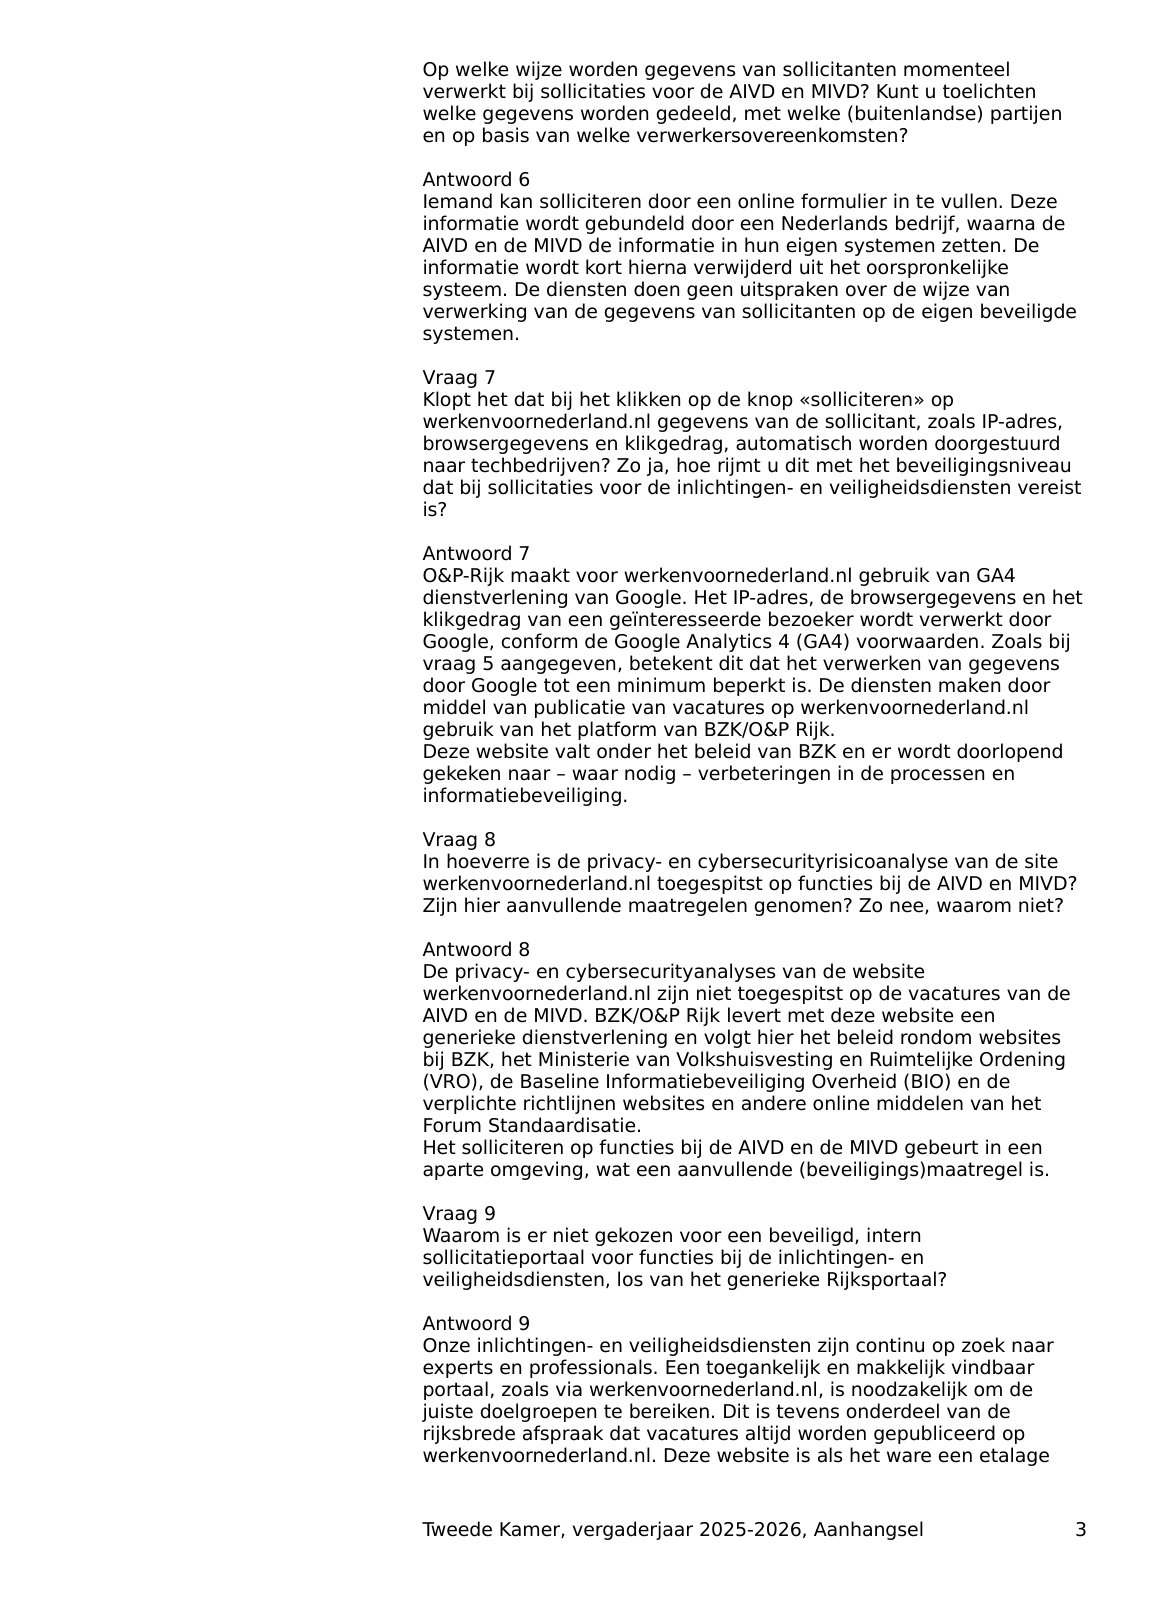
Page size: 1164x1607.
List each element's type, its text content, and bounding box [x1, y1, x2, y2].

text Het solliciteren op functies bij de AIVD en de MIVD gebeurt in een aparte omgeving, wat een aanvullende (beveiligings)maatregel is. [422, 1137, 1087, 1181]
text Antwoord 7 [422, 543, 1087, 565]
text Deze website valt onder het beleid van BZK en er wordt doorlopend gekeken naar – waar nodig – verbeteringen in de processen en informatiebeveiliging. [422, 741, 1087, 807]
text Vraag 8 [422, 829, 1087, 851]
text Waarom is er niet gekozen voor een beveiligd, intern sollicitatieportaal voor functies bij de inlichtingen- en veiligheidsdiensten, los van het generieke Rijksportaal? [422, 1225, 1087, 1291]
text Antwoord 9 [422, 1313, 1087, 1335]
text Antwoord 8 [422, 939, 1087, 961]
text De privacy- en cybersecurityanalyses van de website werkenvoornederland.nl zijn niet toegespitst op de vacatures van de AIVD en de MIVD. BZK/O&P Rijk levert met deze website een generieke dienstverlening en volgt hier het beleid rondom websites bij BZK, het Ministerie van Volkshuisvesting en Ruimtelijke Ordening (VRO), de Baseline Informatiebeveiliging Overheid (BIO) en de verplichte richtlijnen websites en andere online middelen van het Forum Standaardisatie. [422, 961, 1087, 1137]
text Onze inlichtingen- en veiligheidsdiensten zijn continu op zoek naar experts en professionals. Een toegankelijk en makkelijk vindbaar portaal, zoals via werkenvoornederland.nl, is noodzakelijk om de juiste doelgroepen te bereiken. Dit is tevens onderdeel van de rijksbrede afspraak dat vacatures altijd worden gepubliceerd op werkenvoornederland.nl. Deze website is als het ware een etalage [422, 1335, 1087, 1467]
text Klopt het dat bij het klikken op de knop «solliciteren» op werkenvoornederland.nl gegevens van de sollicitant, zoals IP-adres, browsergegevens en klikgedrag, automatisch worden doorgestuurd naar techbedrijven? Zo ja, hoe rijmt u dit met het beveiligingsniveau dat bij sollicitaties voor de inlichtingen- en veiligheidsdiensten vereist is? [422, 389, 1087, 521]
text Op welke wijze worden gegevens van sollicitanten momenteel verwerkt bij sollicitaties voor de AIVD en MIVD? Kunt u toelichten welke gegevens worden gedeeld, met welke (buitenlandse) partijen en op basis van welke verwerkersovereenkomsten? [422, 59, 1087, 147]
text In hoeverre is de privacy- en cybersecurityrisicoanalyse van de site werkenvoornederland.nl toegespitst op functies bij de AIVD en MIVD? Zijn hier aanvullende maatregelen genomen? Zo nee, waarom niet? [422, 851, 1087, 917]
text O&P-Rijk maakt voor werkenvoornederland.nl gebruik van GA4 dienstverlening van Google. Het IP-adres, de browsergegevens en het klikgedrag van een geïnteresseerde bezoeker wordt verwerkt door Google, conform de Google Analytics 4 (GA4) voorwaarden. Zoals bij vraag 5 aangegeven, betekent dit dat het verwerken van gegevens door Google tot een minimum beperkt is. De diensten maken door middel van publicatie van vacatures op werkenvoornederland.nl gebruik van het platform van BZK/O&P Rijk. [422, 565, 1087, 741]
text Vraag 9 [422, 1203, 1087, 1225]
text Antwoord 6 [422, 169, 1087, 191]
text Vraag 7 [422, 367, 1087, 389]
text Iemand kan solliciteren door een online formulier in te vullen. Deze informatie wordt gebundeld door een Nederlands bedrijf, waarna de AIVD en de MIVD de informatie in hun eigen systemen zetten. De informatie wordt kort hierna verwijderd uit het oorspronkelijke systeem. De diensten doen geen uitspraken over de wijze van verwerking van de gegevens van sollicitanten op de eigen beveiligde systemen. [422, 191, 1087, 345]
